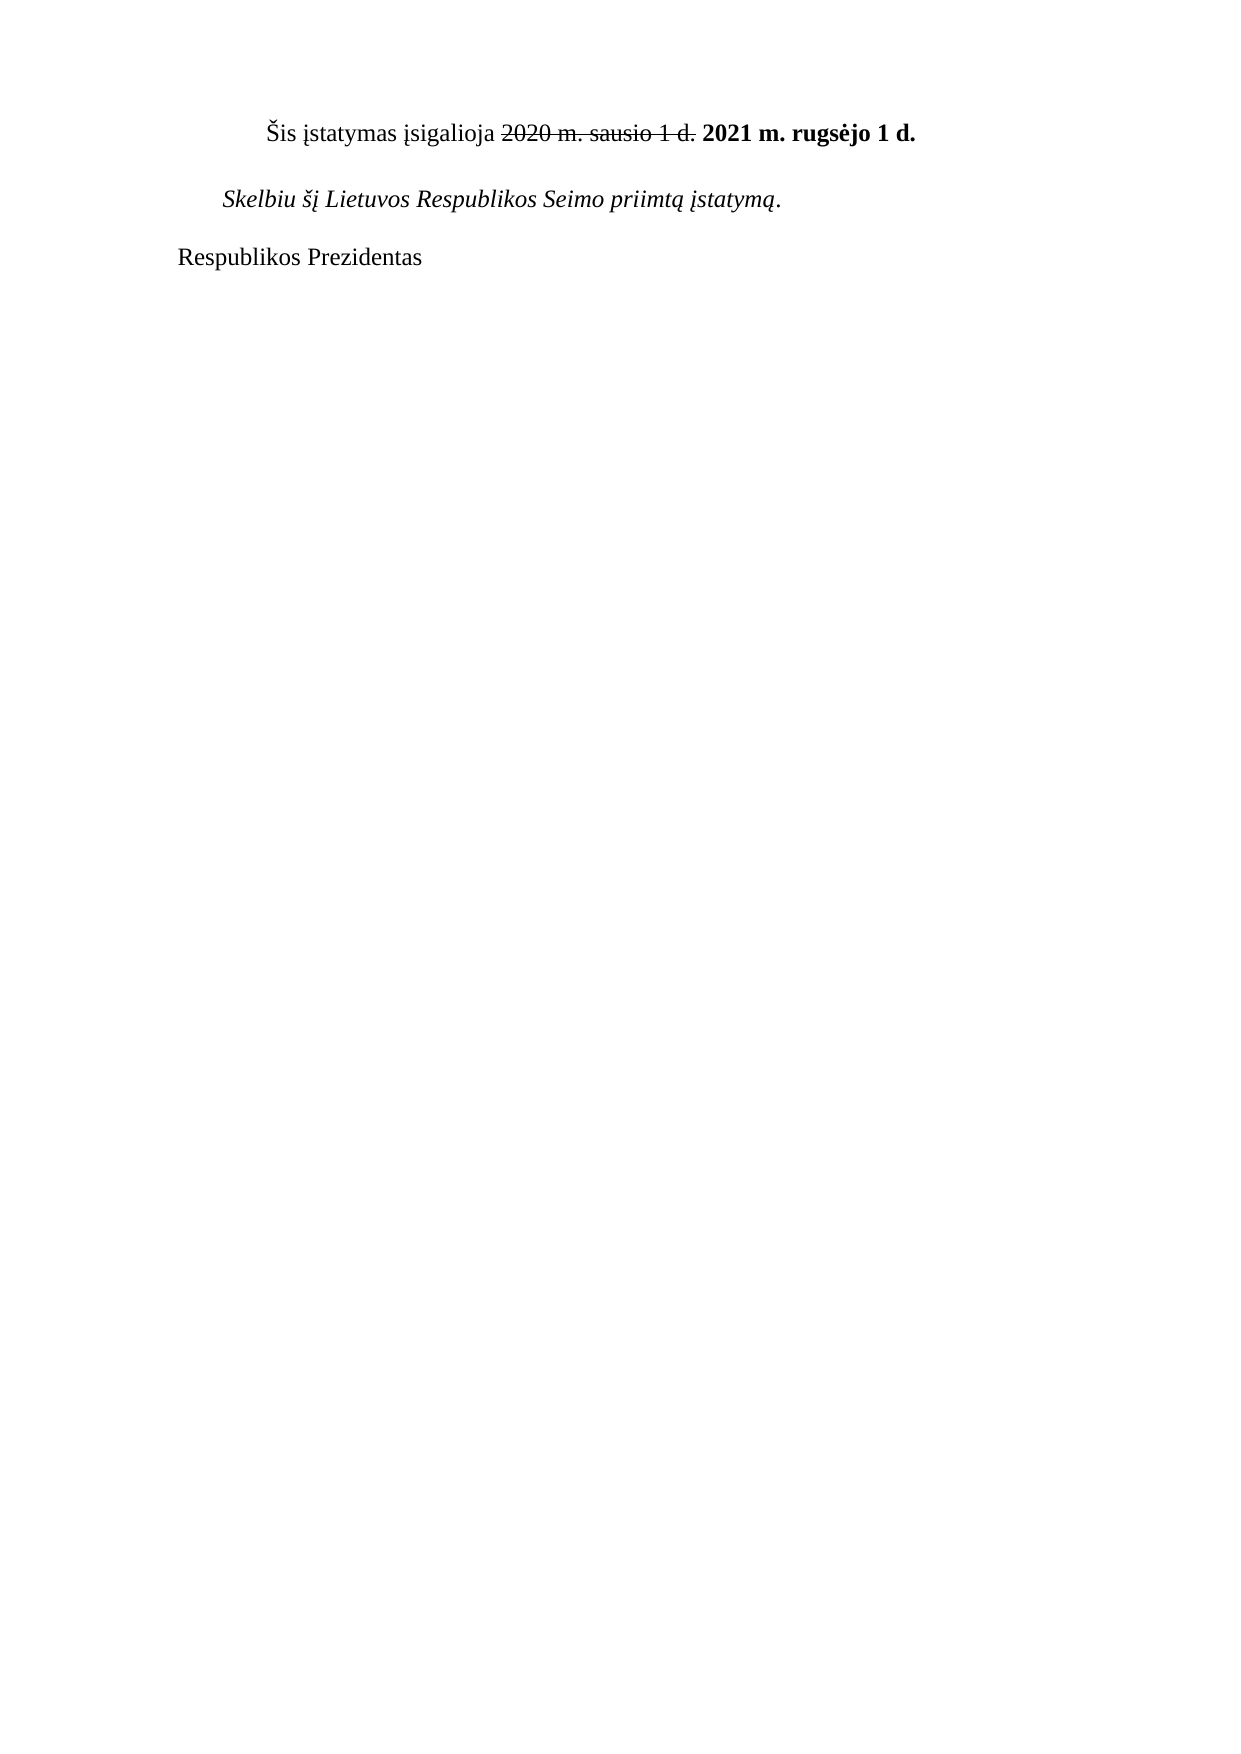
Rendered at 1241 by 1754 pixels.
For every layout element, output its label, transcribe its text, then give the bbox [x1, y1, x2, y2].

text Respublikos Prezidentas [177, 242, 1137, 270]
text Skelbiu šį Lietuvos Respublikos Seimo priimtą įstatymą. [177, 184, 1137, 213]
text Šis įstatymas įsigalioja 2020 m. sausio 1 d. 2021 m. rugsėjo 1 d. [252, 118, 1137, 147]
